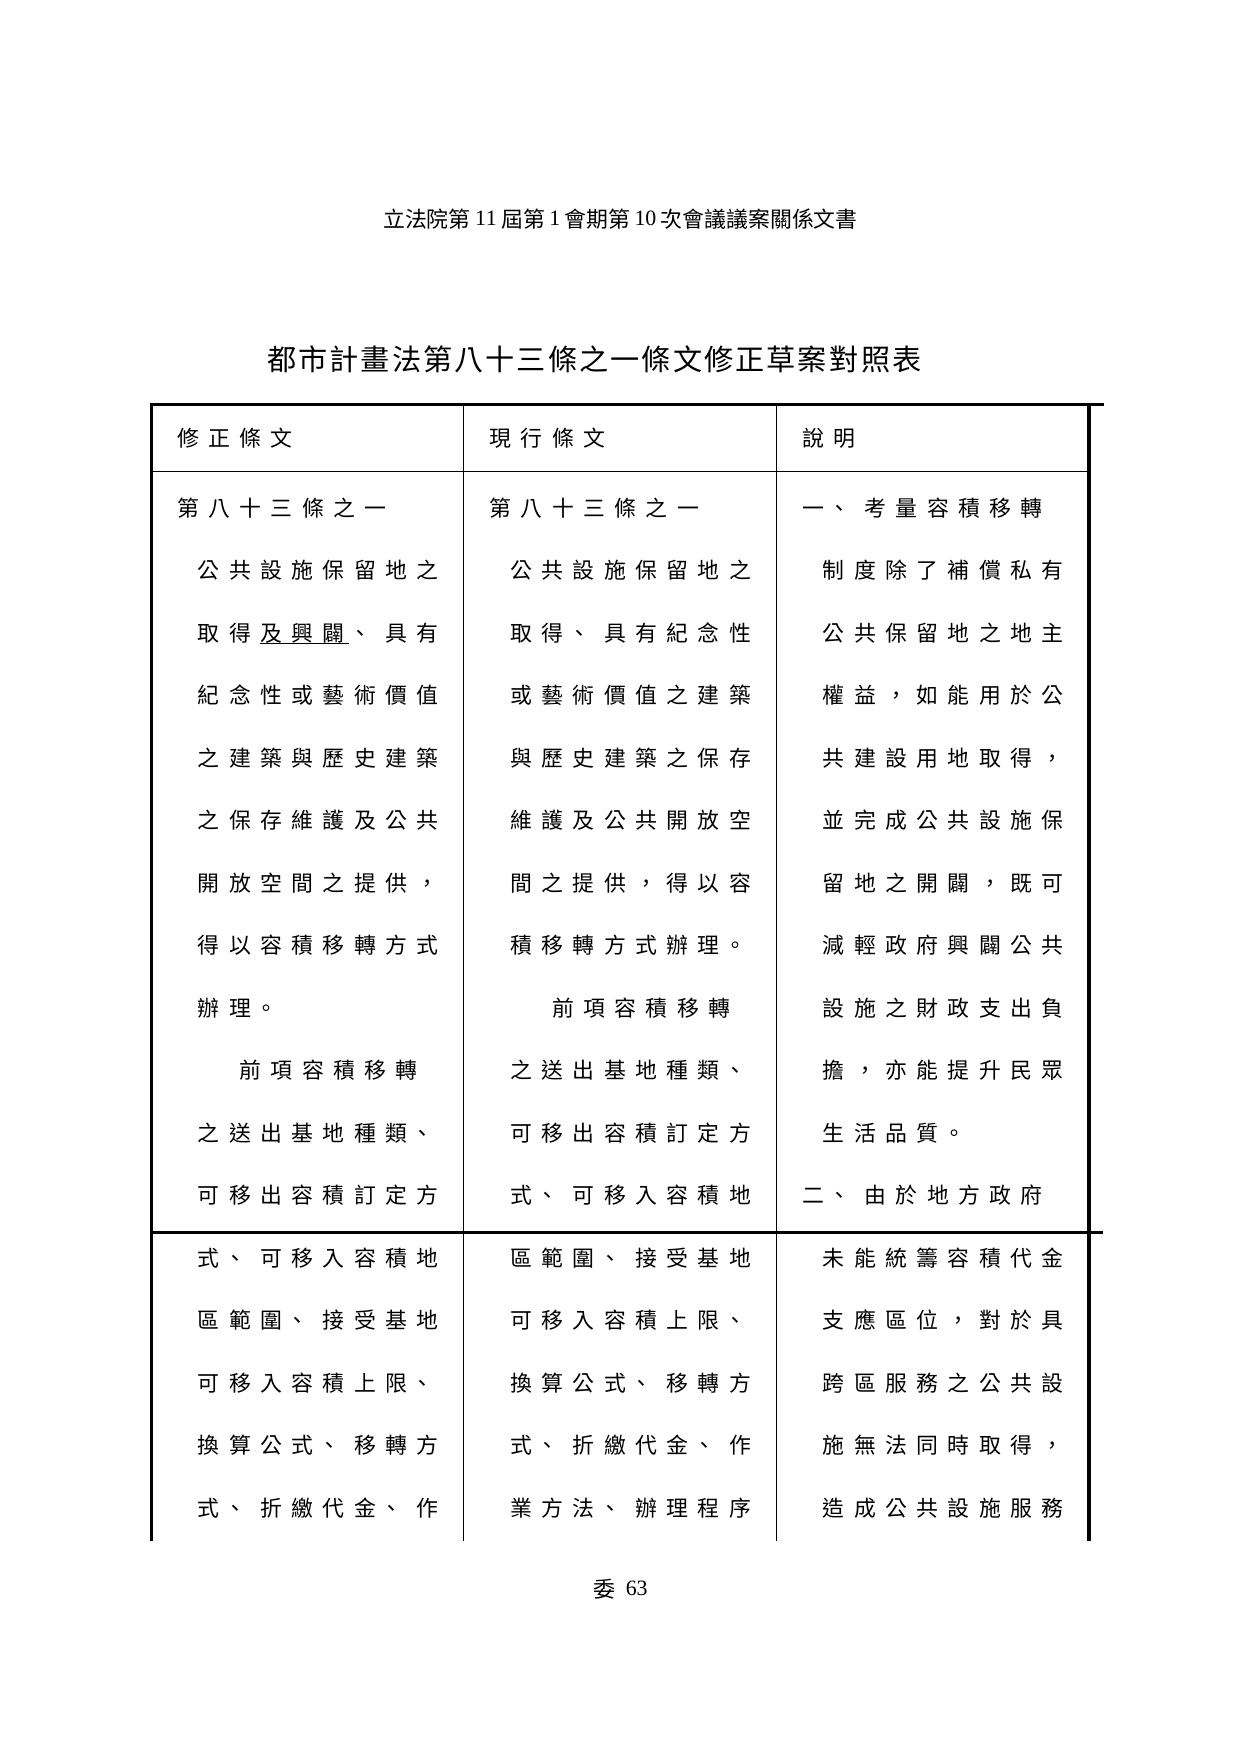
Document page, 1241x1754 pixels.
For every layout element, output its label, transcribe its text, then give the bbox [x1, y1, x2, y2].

table_cell 一、考量容積移轉制度除了補償私有公共保留地之地主權益，如能用於公共建設用地取得，並完成公共設施保留地之開闢，既可減輕政府興闢公共設施之財政支出負擔，亦能提升民眾生活品質。 二、由於地方政府 [777, 472, 1087, 1231]
table_cell 區範圍、接受基地可移入容積上限、換算公式、移轉方式、折繳代金、作業方法、辦理程序 [464, 1234, 776, 1541]
table_cell 未能統籌容積代金支應區位，對於具跨區服務之公共設施無法同時取得，造成公共設施服務 [777, 1234, 1087, 1541]
table_cell 第八十三條之一 公共設施保留地之取得及興闢、具有紀念性或藝術價值之建築與歷史建築之保存維護及公共開放空間之提供，得以容積移轉方式辦理。 前項容積移轉之送出基地種類、可移出容積訂定方 [153, 472, 463, 1231]
table_cell 說明 [777, 406, 1087, 471]
table_header 都市計畫法第八十三條之一條文修正草案對照表 [151, 313, 1089, 403]
table_cell 第八十三條之一 公共設施保留地之取得、具有紀念性或藝術價值之建築與歷史建築之保存維護及公共開放空間之提供，得以容積移轉方式辦理。 前項容積移轉之送出基地種類、可移出容積訂定方式、可移入容積地 [464, 472, 776, 1231]
table_cell 現行條文 [464, 406, 776, 471]
table_cell 式、可移入容積地區範圍、接受基地可移入容積上限、換算公式、移轉方式、折繳代金、作 [153, 1234, 463, 1541]
table_cell 修正條文 [153, 406, 463, 471]
